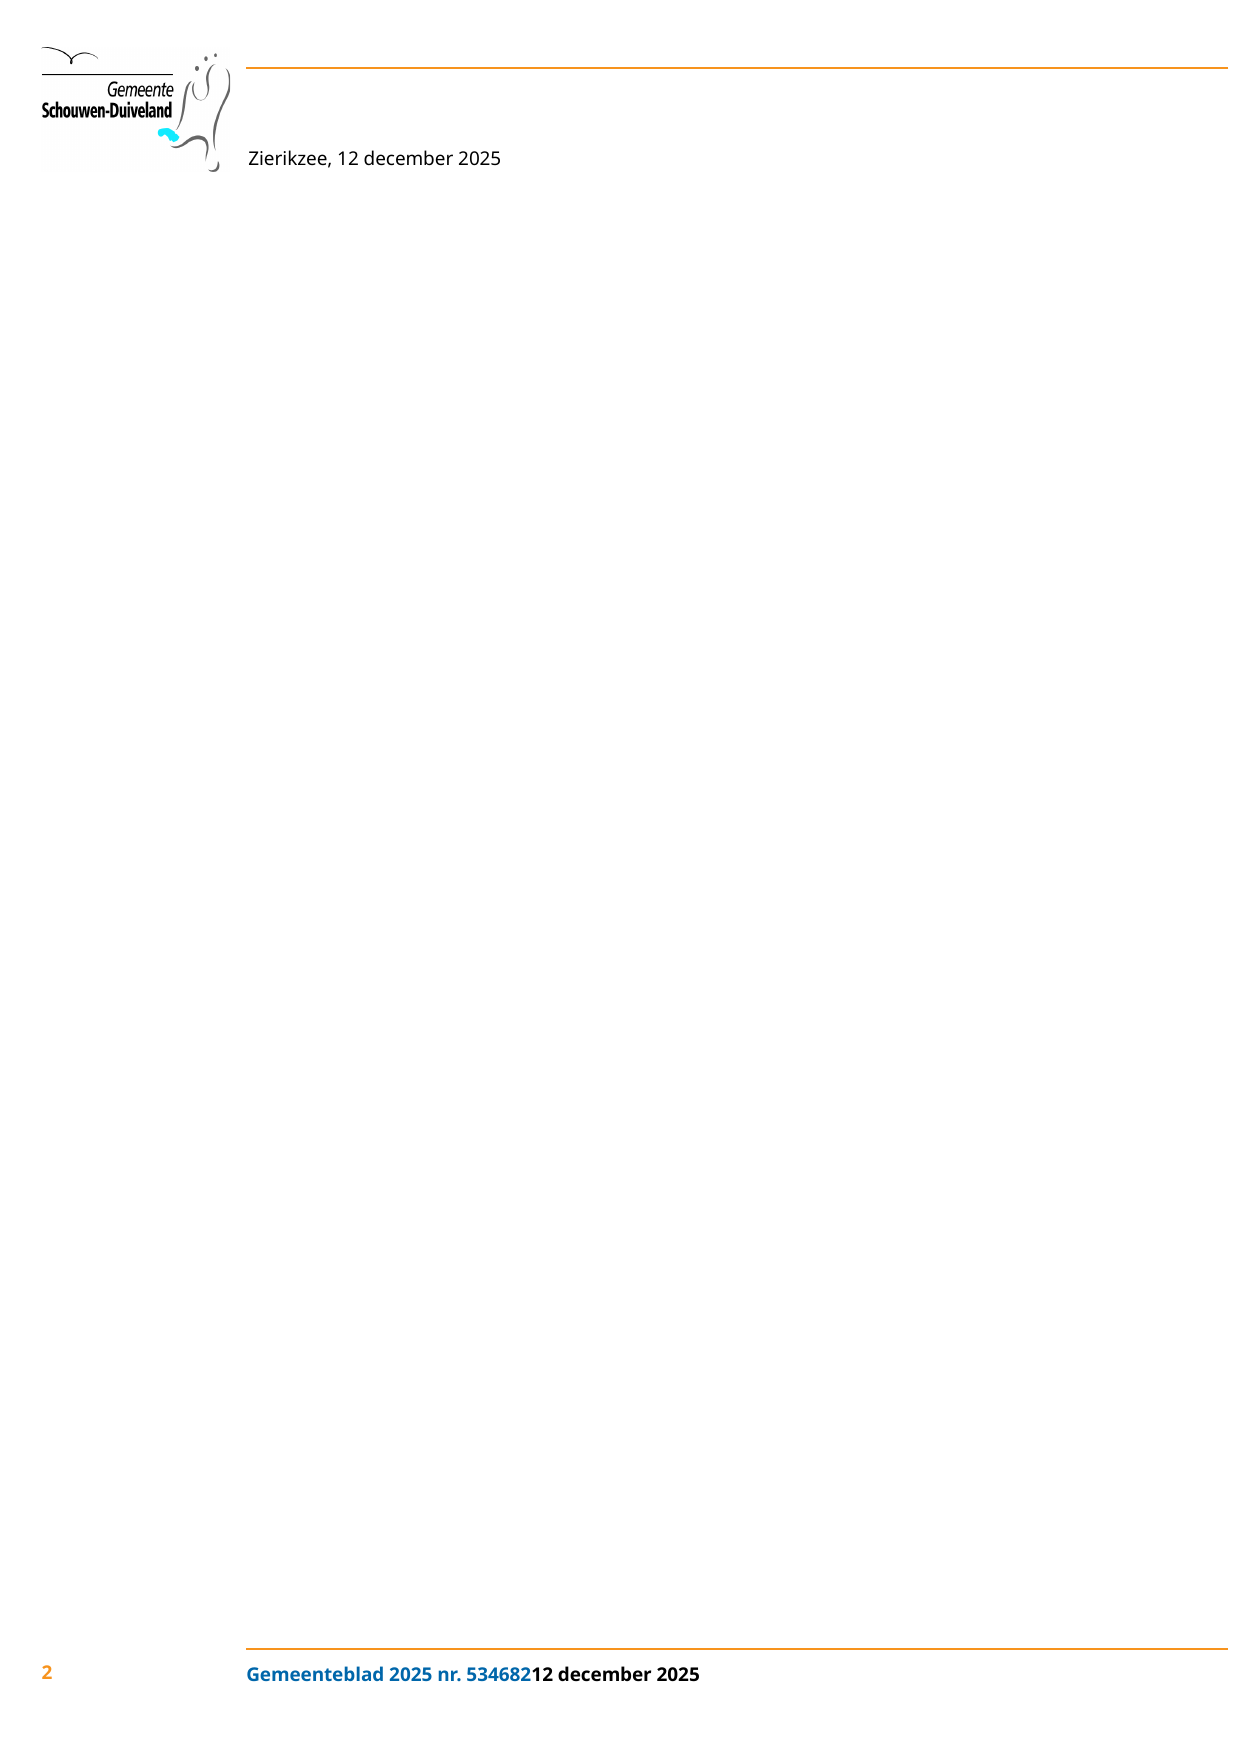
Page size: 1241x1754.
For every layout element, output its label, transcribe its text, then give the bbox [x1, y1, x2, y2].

text Zierikzee, 12 december 2025 [248, 145, 1152, 171]
picture [41, 47, 231, 172]
